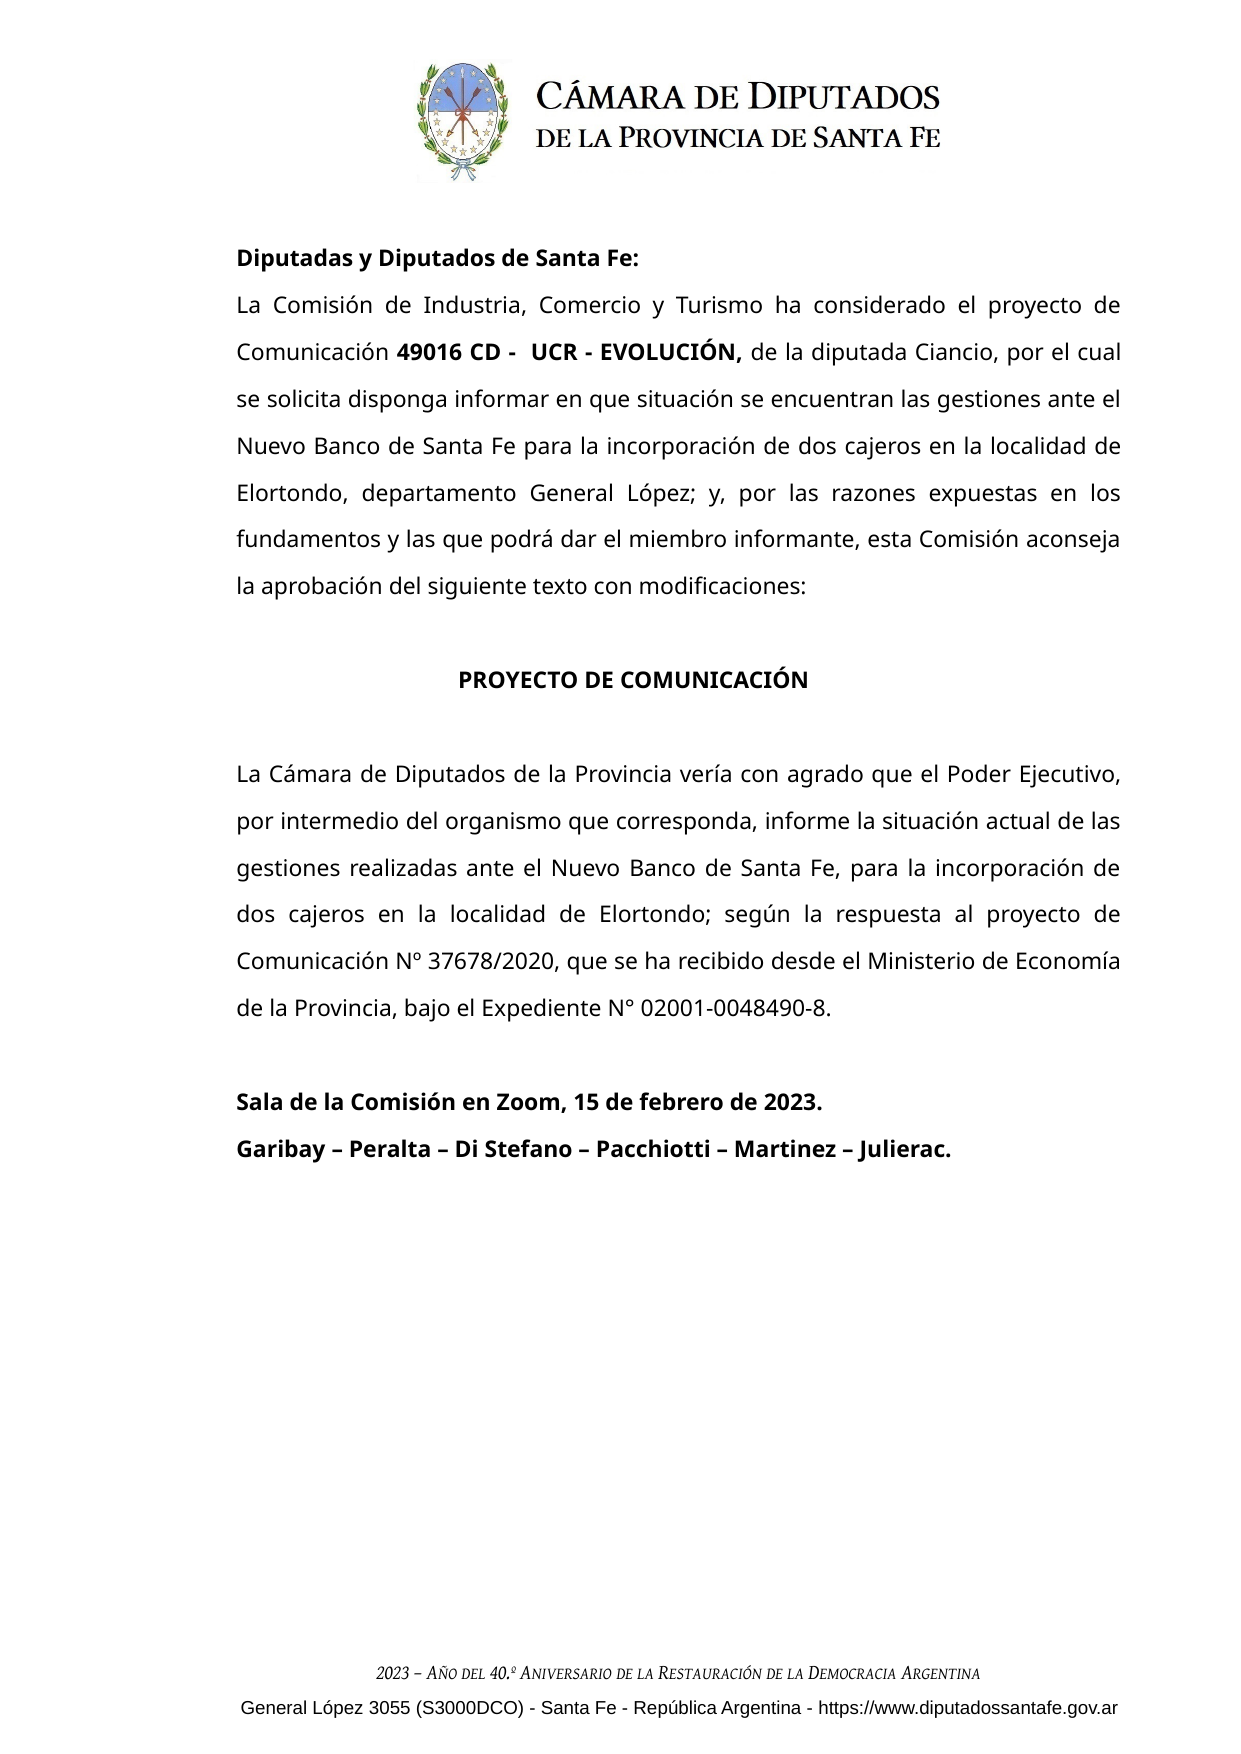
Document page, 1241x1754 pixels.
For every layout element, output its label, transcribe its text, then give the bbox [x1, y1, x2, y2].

text Diputadas y Diputados de Santa Fe: [236, 242, 1122, 273]
picture [413, 59, 945, 183]
text PROYECTO DE COMUNICACIÓN [236, 664, 1122, 695]
text Garibay – Peralta – Di Stefano – Pacchiotti – Martinez – Julierac. [236, 1133, 1122, 1164]
text La Cámara de Diputados de la Provincia vería con agrado que el Poder Ejecutivo, por intermedio del organismo que corresponda, informe la situación actual de las gestiones realizadas ante el Nuevo Banco de Santa Fe, para la incorporación de dos cajeros en la localidad de Elortondo; según la respuesta al proyecto de Comunicación Nº 37678/2020, que se ha recibido desde el Ministerio de Economía de la Provincia, bajo el Expediente N° 02001-0048490-8. [236, 758, 1122, 1023]
text La Comisión de Industria, Comercio y Turismo ha considerado el proyecto de Comunicación 49016 CD - UCR - EVOLUCIÓN, de la diputada Ciancio, por el cual se solicita disponga informar en que situación se encuentran las gestiones ante el Nuevo Banco de Santa Fe para la incorporación de dos cajeros en la localidad de Elortondo, departamento General López; y, por las razones expuestas en los fundamentos y las que podrá dar el miembro informante, esta Comisión aconseja la aprobación del siguiente texto con modificaciones: [236, 289, 1122, 602]
text Sala de la Comisión en Zoom, 15 de febrero de 2023. [236, 1086, 1122, 1117]
